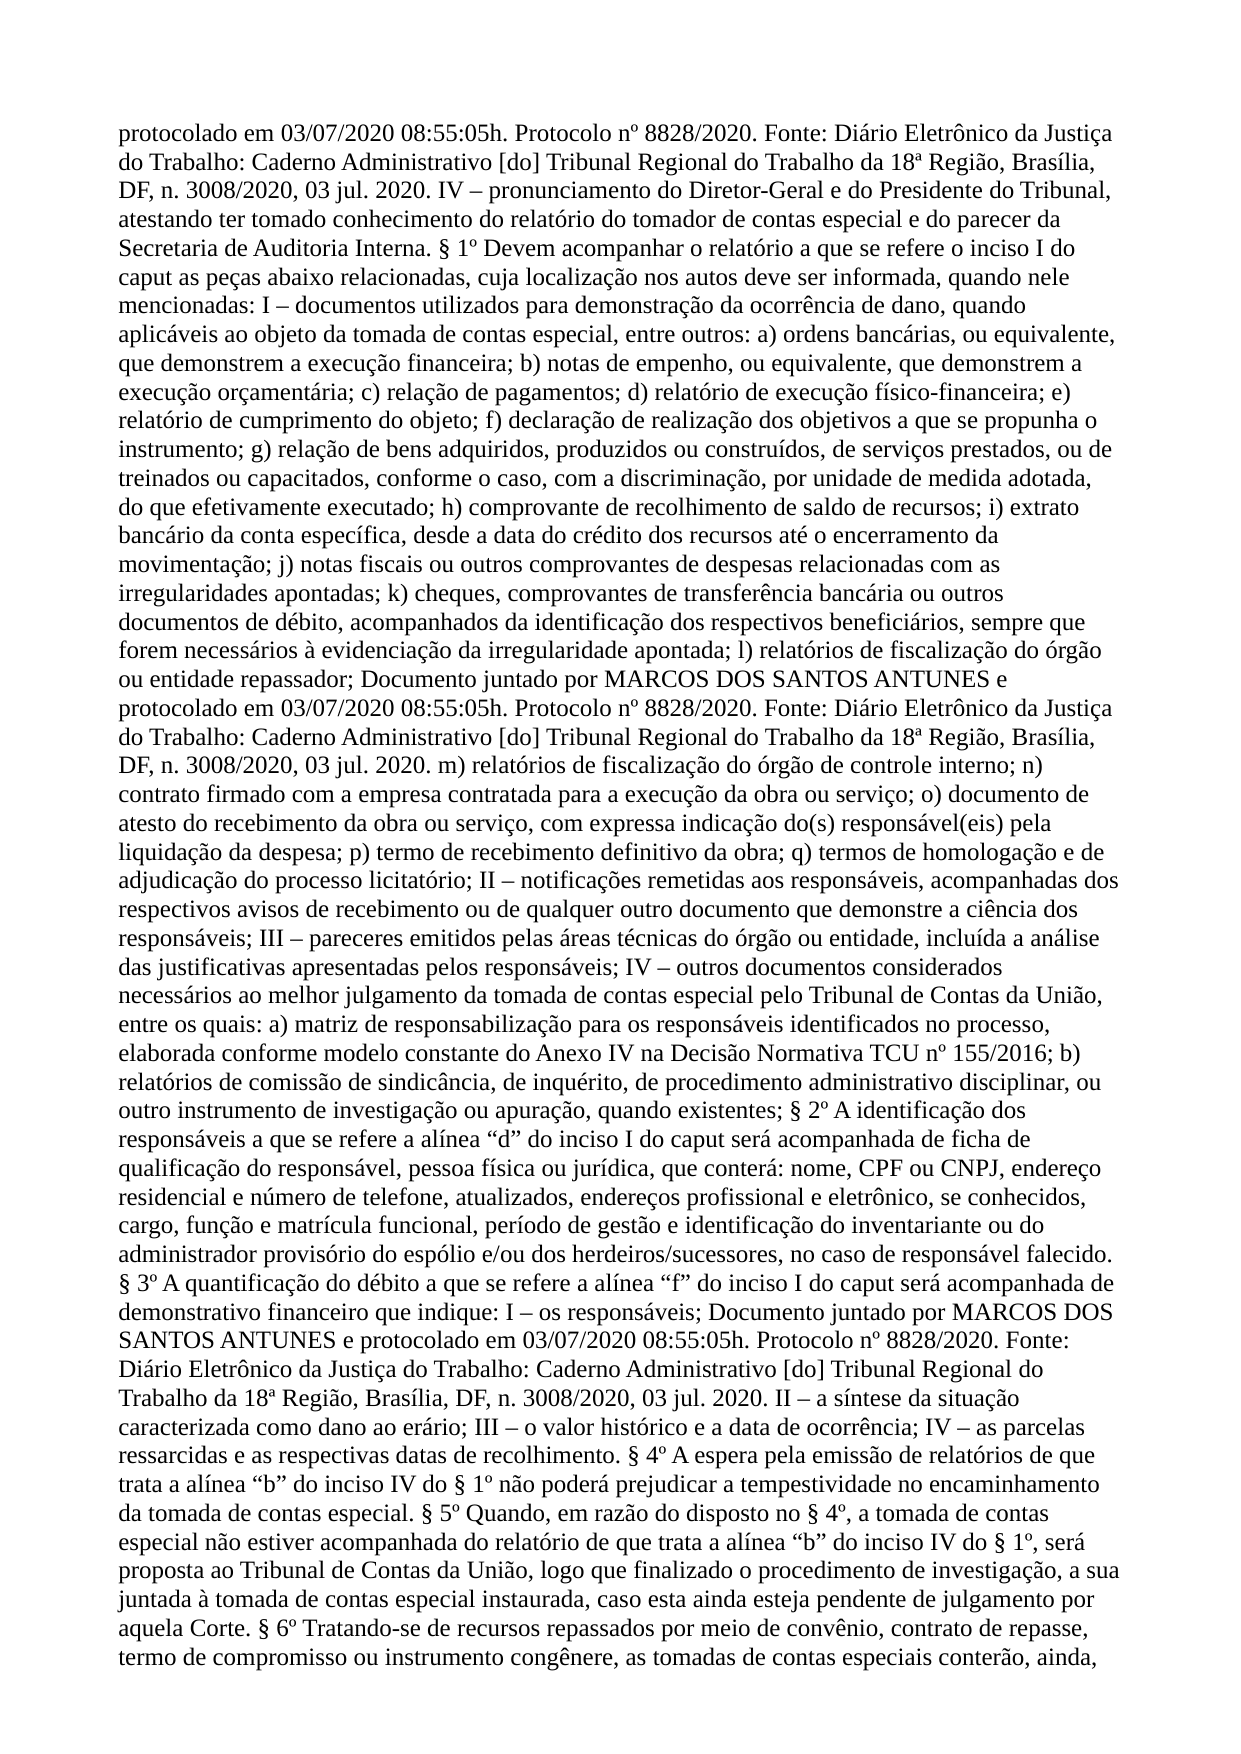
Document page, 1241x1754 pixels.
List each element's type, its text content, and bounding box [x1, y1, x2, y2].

text protocolado em 03/07/2020 08:55:05h. Protocolo nº 8828/2020. Fonte: Diário Eletrônico da Justiça do Trabalho: Caderno Administrativo [do] Tribunal Regional do Trabalho da 18ª Região, Brasília, DF, n. 3008/2020, 03 jul. 2020. IV – pronunciamento do Diretor-Geral e do Presidente do Tribunal, atestando ter tomado conhecimento do relatório do tomador de contas especial e do parecer da Secretaria de Auditoria Interna. § 1º Devem acompanhar o relatório a que se refere o inciso I do caput as peças abaixo relacionadas, cuja localização nos autos deve ser informada, quando nele mencionadas: I – documentos utilizados para demonstração da ocorrência de dano, quando aplicáveis ao objeto da tomada de contas especial, entre outros: a) ordens bancárias, ou equivalente, que demonstrem a execução financeira; b) notas de empenho, ou equivalente, que demonstrem a execução orçamentária; c) relação de pagamentos; d) relatório de execução físico-financeira; e) relatório de cumprimento do objeto; f) declaração de realização dos objetivos a que se propunha o instrumento; g) relação de bens adquiridos, produzidos ou construídos, de serviços prestados, ou de treinados ou capacitados, conforme o caso, com a discriminação, por unidade de medida adotada, do que efetivamente executado; h) comprovante de recolhimento de saldo de recursos; i) extrato bancário da conta específica, desde a data do crédito dos recursos até o encerramento da movimentação; j) notas fiscais ou outros comprovantes de despesas relacionadas com as irregularidades apontadas; k) cheques, comprovantes de transferência bancária ou outros documentos de débito, acompanhados da identificação dos respectivos beneficiários, sempre que forem necessários à evidenciação da irregularidade apontada; l) relatórios de fiscalização do órgão ou entidade repassador; Documento juntado por MARCOS DOS SANTOS ANTUNES e protocolado em 03/07/2020 08:55:05h. Protocolo nº 8828/2020. Fonte: Diário Eletrônico da Justiça do Trabalho: Caderno Administrativo [do] Tribunal Regional do Trabalho da 18ª Região, Brasília, DF, n. 3008/2020, 03 jul. 2020. m) relatórios de fiscalização do órgão de controle interno; n) contrato firmado com a empresa contratada para a execução da obra ou serviço; o) documento de atesto do recebimento da obra ou serviço, com expressa indicação do(s) responsável(eis) pela liquidação da despesa; p) termo de recebimento definitivo da obra; q) termos de homologação e de adjudicação do processo licitatório; II – notificações remetidas aos responsáveis, acompanhadas dos respectivos avisos de recebimento ou de qualquer outro documento que demonstre a ciência dos responsáveis; III – pareceres emitidos pelas áreas técnicas do órgão ou entidade, incluída a análise das justificativas apresentadas pelos responsáveis; IV – outros documentos considerados necessários ao melhor julgamento da tomada de contas especial pelo Tribunal de Contas da União, entre os quais: a) matriz de responsabilização para os responsáveis identificados no processo, elaborada conforme modelo constante do Anexo IV na Decisão Normativa TCU nº 155/2016; b) relatórios de comissão de sindicância, de inquérito, de procedimento administrativo disciplinar, ou outro instrumento de investigação ou apuração, quando existentes; § 2º A identificação dos responsáveis a que se refere a alínea “d” do inciso I do caput será acompanhada de ficha de qualificação do responsável, pessoa física ou jurídica, que conterá: nome, CPF ou CNPJ, endereço residencial e número de telefone, atualizados, endereços profissional e eletrônico, se conhecidos, cargo, função e matrícula funcional, período de gestão e identificação do inventariante ou do administrador provisório do espólio e/ou dos herdeiros/sucessores, no caso de responsável falecido. § 3º A quantificação do débito a que se refere a alínea “f” do inciso I do caput será acompanhada de demonstrativo financeiro que indique: I – os responsáveis; Documento juntado por MARCOS DOS SANTOS ANTUNES e protocolado em 03/07/2020 08:55:05h. Protocolo nº 8828/2020. Fonte: Diário Eletrônico da Justiça do Trabalho: Caderno Administrativo [do] Tribunal Regional do Trabalho da 18ª Região, Brasília, DF, n. 3008/2020, 03 jul. 2020. II – a síntese da situação caracterizada como dano ao erário; III – o valor histórico e a data de ocorrência; IV – as parcelas ressarcidas e as respectivas datas de recolhimento. § 4º A espera pela emissão de relatórios de que trata a alínea “b” do inciso IV do § 1º não poderá prejudicar a tempestividade no encaminhamento da tomada de contas especial. § 5º Quando, em razão do disposto no § 4º, a tomada de contas especial não estiver acompanhada do relatório de que trata a alínea “b” do inciso IV do § 1º, será proposta ao Tribunal de Contas da União, logo que finalizado o procedimento de investigação, a sua juntada à tomada de contas especial instaurada, caso esta ainda esteja pendente de julgamento por aquela Corte. § 6º Tratando-se de recursos repassados por meio de convênio, contrato de repasse, termo de compromisso ou instrumento congênere, as tomadas de contas especiais conterão, ainda, [118, 118, 1122, 1671]
